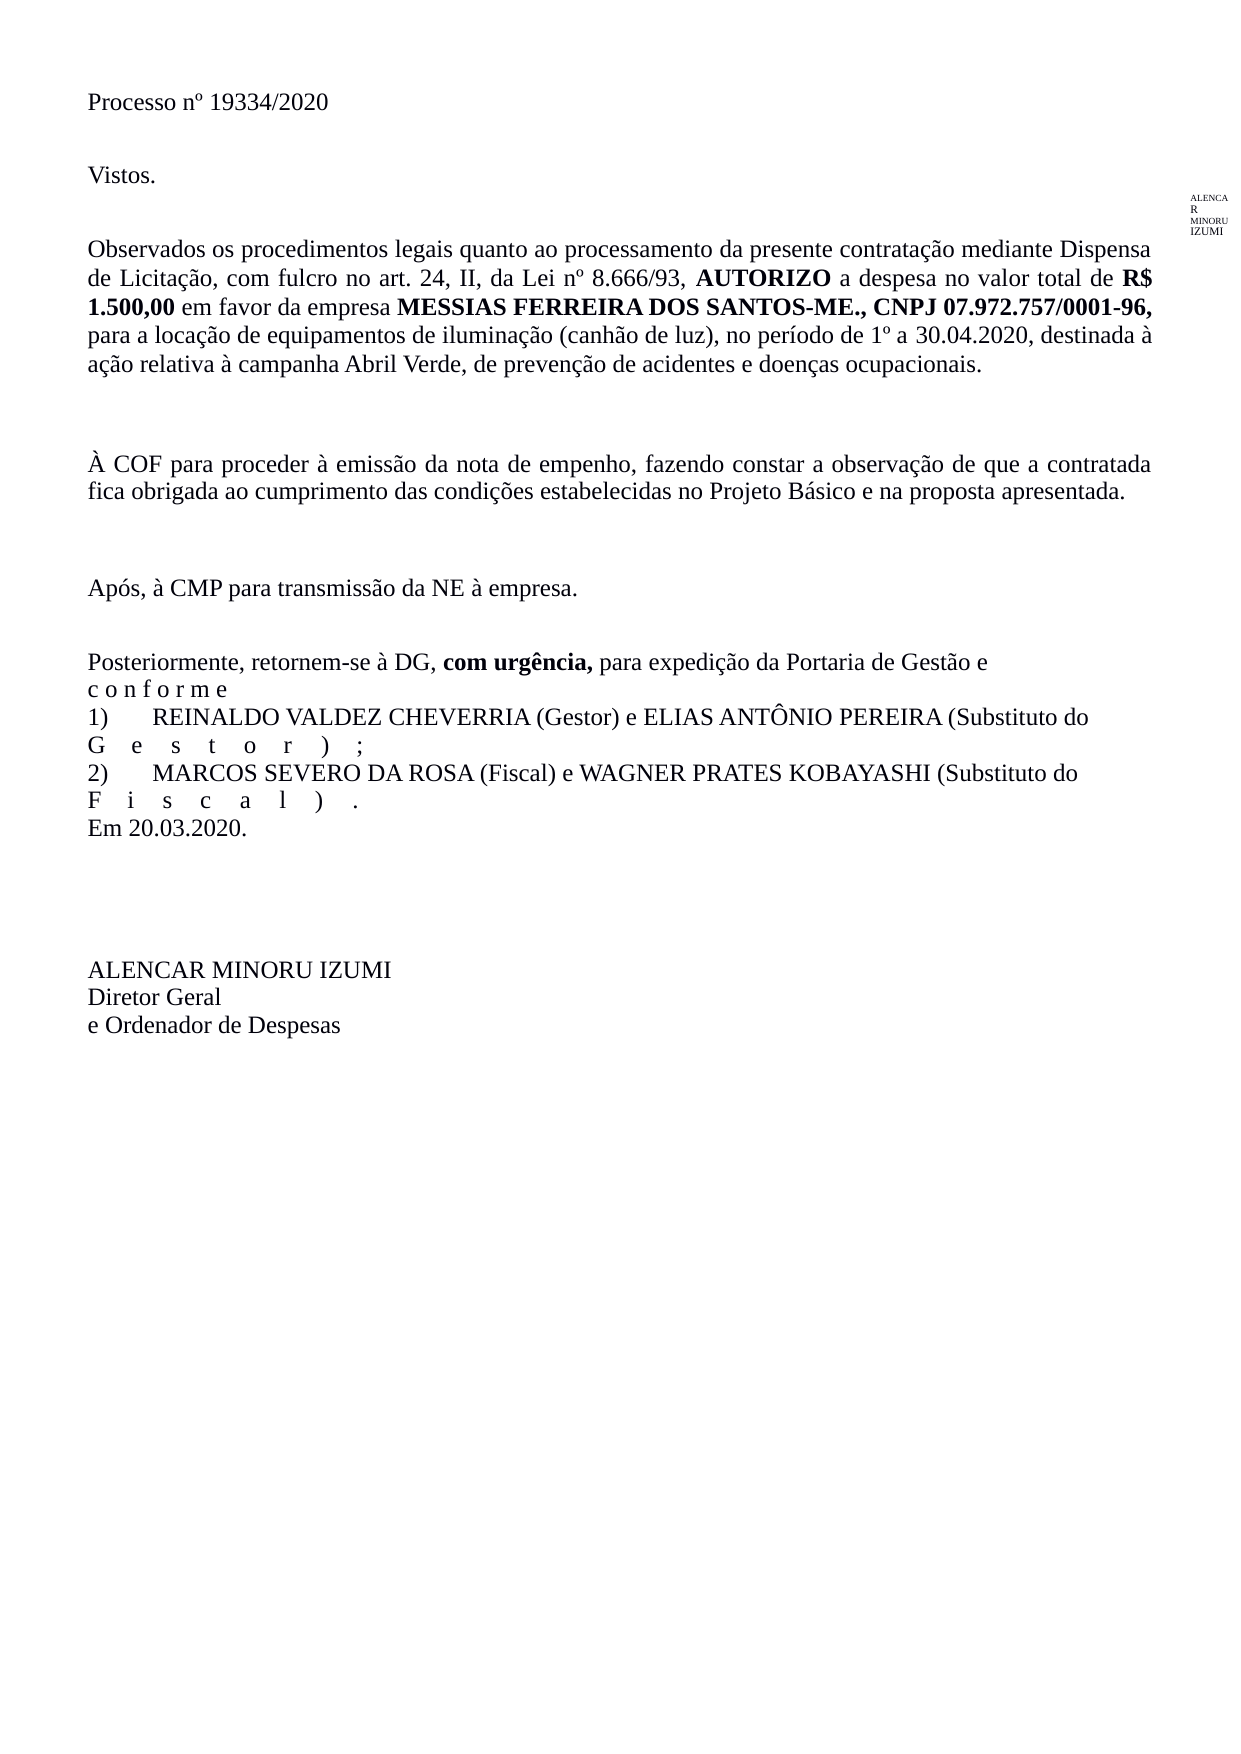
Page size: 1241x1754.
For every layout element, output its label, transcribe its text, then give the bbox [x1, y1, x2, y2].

list MARCOS SEVERO DA ROSA (Fiscal) e WAGNER PRATES KOBAYASHI (Substituto do [87, 759, 1153, 787]
text F i s c a l ) . [87, 787, 1153, 814]
text ALENCA [1190, 193, 1236, 204]
text ALENCAR MINORU IZUMI Diretor Geral [87, 956, 392, 1011]
text Em 20.03.2020. [87, 814, 1153, 842]
list REINALDO VALDEZ CHEVERRIA (Gestor) e ELIAS ANTÔNIO PEREIRA (Substituto do [87, 703, 1153, 731]
text IZUMI [1190, 227, 1236, 238]
text MINORU [1190, 216, 1236, 227]
text R [1190, 204, 1236, 216]
text Observados os procedimentos legais quanto ao processamento da presente contratação mediante Dispensa de Licitação, com fulcro no art. 24, II, da Lei nº 8.666/93, AUTORIZO a despesa no valor total de R$ 1.500,00 em favor da empresa MESSIAS FERREIRA DOS SANTOS-ME., CNPJ 07.972.757/0001-96, para a locação de equipamentos de iluminação (canhão de luz), no período de 1º a 30.04.2020, destinada à ação relativa à campanha Abril Verde, de prevenção de acidentes e doenças ocupacionais. [87, 234, 1153, 378]
text G e s t o r ) ; [87, 731, 1153, 759]
text À COF para proceder à emissão da nota de empenho, fazendo constar a observação de que a contratada fica obrigada ao cumprimento das condições estabelecidas no Projeto Básico e na proposta apresentada. [87, 450, 1153, 505]
text Após, à CMP para transmissão da NE à empresa. [87, 573, 1153, 601]
table_cell c o n f o r m e [88, 676, 1171, 703]
table_header Posteriormente, retornem-se à DG, com urgência, para expedição da Portaria de Gestão e [88, 647, 1171, 676]
text Processo nº 19334/2020 [87, 87, 1153, 115]
text Vistos. [87, 160, 1153, 189]
text e Ordenador de Despesas [87, 1011, 1153, 1039]
